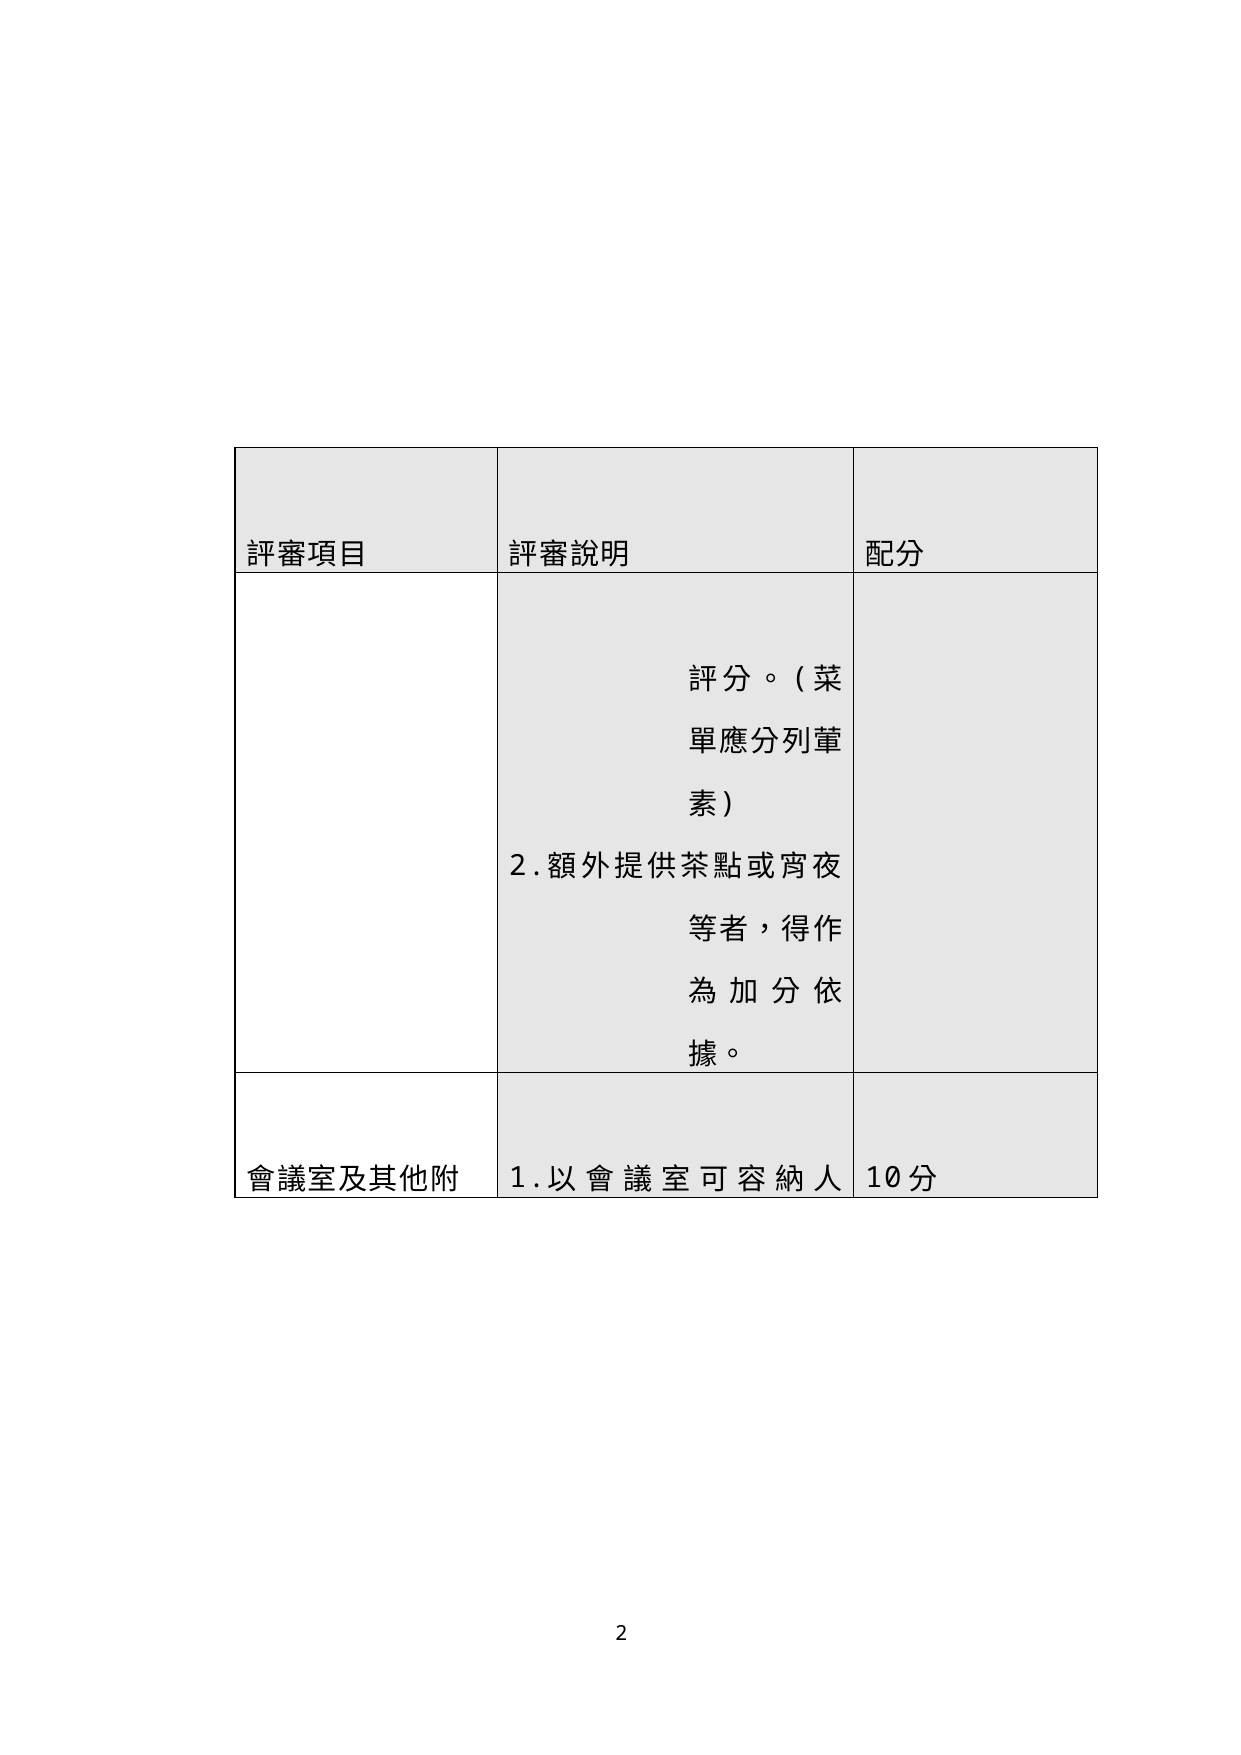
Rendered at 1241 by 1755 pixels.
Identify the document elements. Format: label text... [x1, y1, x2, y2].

table_cell [854, 573, 1097, 1072]
table_header 評審項目 [236, 448, 497, 572]
table_header 配分 [854, 448, 1097, 572]
table_header 評審說明 [498, 448, 853, 572]
table_cell 評分。(菜單應分列葷素) 額外提供茶點或宵夜等者，得作為加分依據。 [498, 573, 853, 1072]
table_cell 會議室及其他附 [236, 1073, 497, 1197]
table_cell [236, 573, 497, 1072]
table_cell 10分 [854, 1073, 1097, 1197]
table_cell 以會議室可容納人數、硬體設施及與旅館距離，作為評分標準。 其他附屬設施之介紹及提供。 [498, 1073, 853, 1197]
